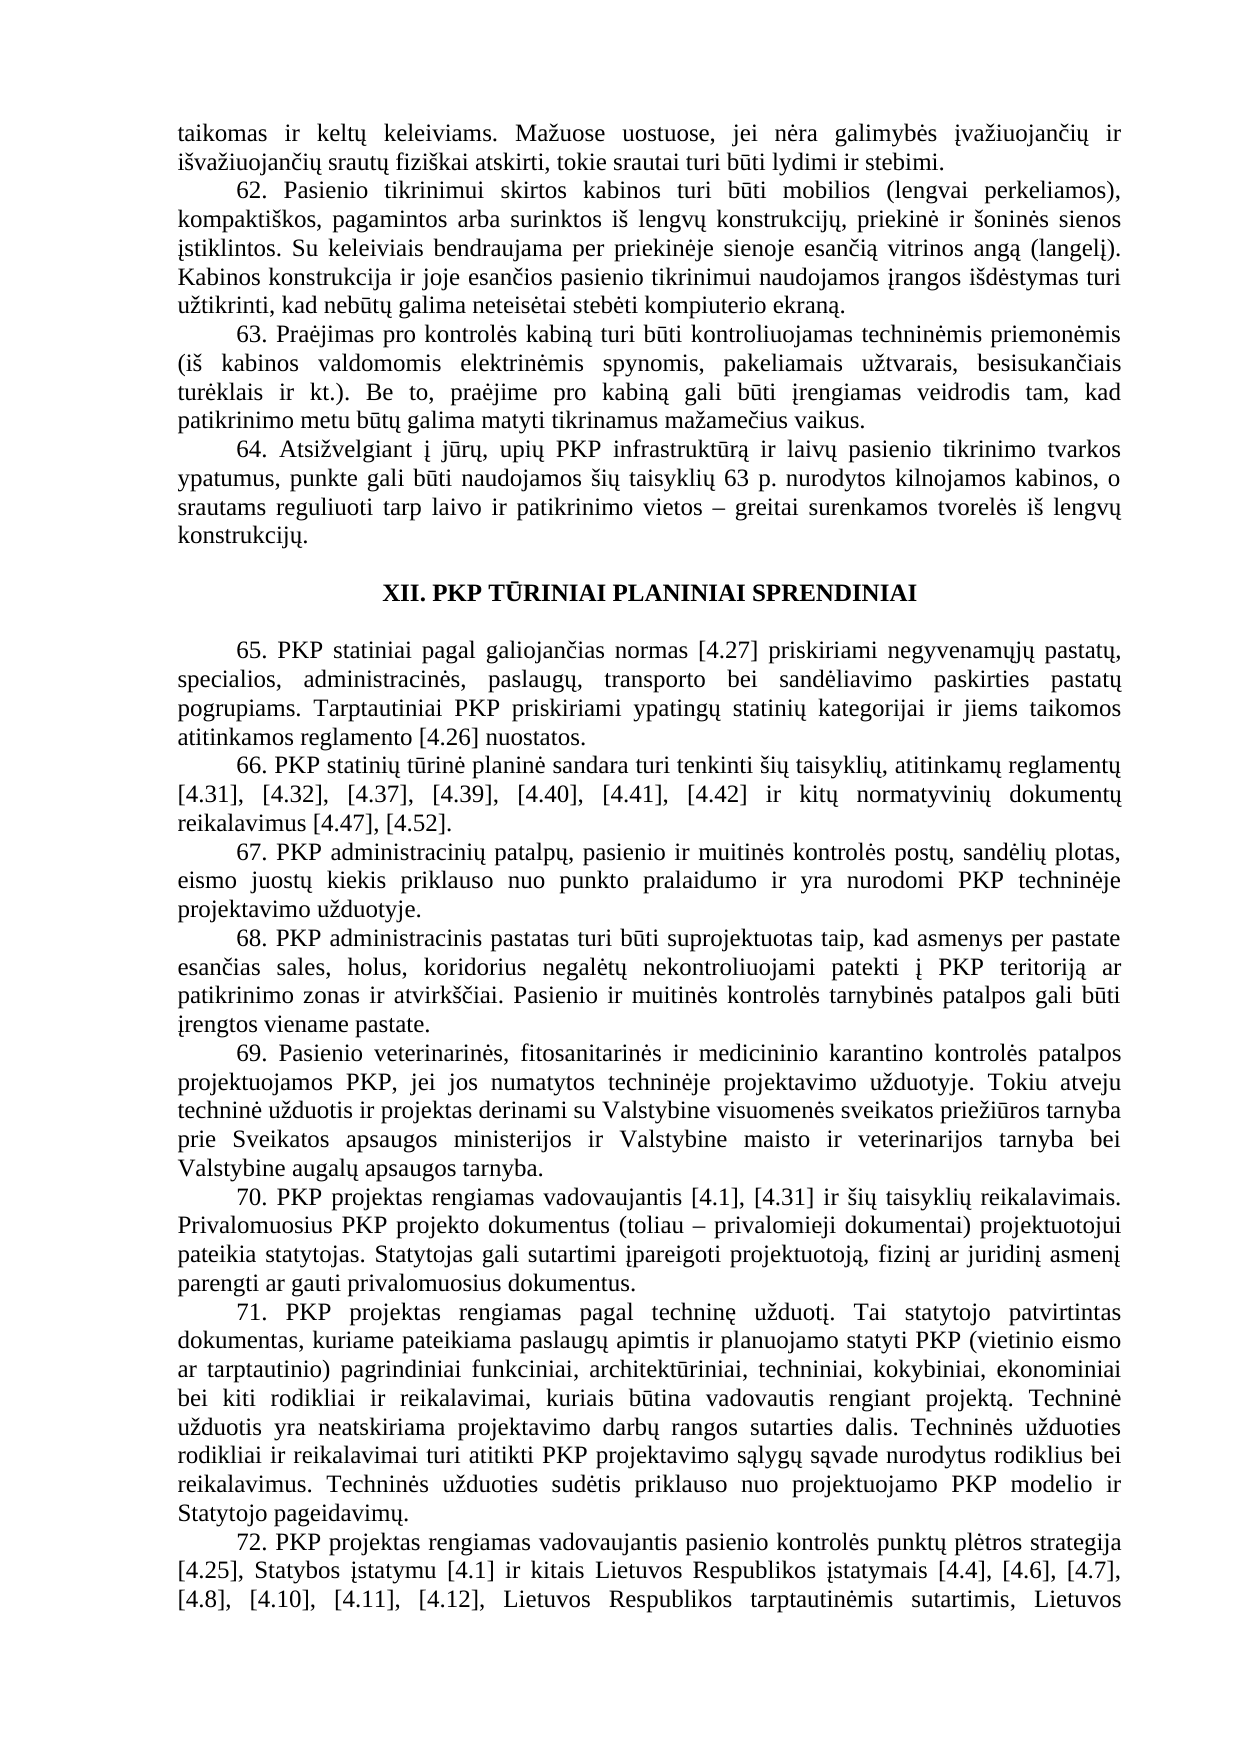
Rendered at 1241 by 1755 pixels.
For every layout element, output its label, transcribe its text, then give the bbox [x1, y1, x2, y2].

text 70. PKP projektas rengiamas vadovaujantis [4.1], [4.31] ir šių taisyklių reikalavimais. Privalomuosius PKP projekto dokumentus (toliau – privalomieji dokumentai) projektuotojui pateikia statytojas. Statytojas gali sutartimi įpareigoti projektuotoją, fizinį ar juridinį asmenį parengti ar gauti privalomuosius dokumentus. [177, 1182, 1122, 1297]
text 62. Pasienio tikrinimui skirtos kabinos turi būti mobilios (lengvai perkeliamos), kompaktiškos, pagamintos arba surinktos iš lengvų konstrukcijų, priekinė ir šoninės sienos įstiklintos. Su keleiviais bendraujama per priekinėje sienoje esančią vitrinos angą (langelį). Kabinos konstrukcija ir joje esančios pasienio tikrinimui naudojamos įrangos išdėstymas turi užtikrinti, kad nebūtų galima neteisėtai stebėti kompiuterio ekraną. [177, 176, 1122, 319]
text 71. PKP projektas rengiamas pagal techninę užduotį. Tai statytojo patvirtintas dokumentas, kuriame pateikiama paslaugų apimtis ir planuojamo statyti PKP (vietinio eismo ar tarptautinio) pagrindiniai funkciniai, architektūriniai, techniniai, kokybiniai, ekonominiai bei kiti rodikliai ir reikalavimai, kuriais būtina vadovautis rengiant projektą. Techninė užduotis yra neatskiriama projektavimo darbų rangos sutarties dalis. Techninės užduoties rodikliai ir reikalavimai turi atitikti PKP projektavimo sąlygų sąvade nurodytus rodiklius bei reikalavimus. Techninės užduoties sudėtis priklauso nuo projektuojamo PKP modelio ir Statytojo pageidavimų. [177, 1297, 1122, 1527]
text XII. PKP TŪRINIAI PLANINIAI SPRENDINIAI [177, 578, 1122, 607]
text 63. Praėjimas pro kontrolės kabiną turi būti kontroliuojamas techninėmis priemonėmis (iš kabinos valdomomis elektrinėmis spynomis, pakeliamais užtvarais, besisukančiais turėklais ir kt.). Be to, praėjime pro kabiną gali būti įrengiamas veidrodis tam, kad patikrinimo metu būtų galima matyti tikrinamus mažamečius vaikus. [177, 319, 1122, 434]
text 69. Pasienio veterinarinės, fitosanitarinės ir medicininio karantino kontrolės patalpos projektuojamos PKP, jei jos numatytos techninėje projektavimo užduotyje. Tokiu atveju techninė užduotis ir projektas derinami su Valstybine visuomenės sveikatos priežiūros tarnyba prie Sveikatos apsaugos ministerijos ir Valstybine maisto ir veterinarijos tarnyba bei Valstybine augalų apsaugos tarnyba. [177, 1038, 1122, 1182]
text 64. Atsižvelgiant į jūrų, upių PKP infrastruktūrą ir laivų pasienio tikrinimo tvarkos ypatumus, punkte gali būti naudojamos šių taisyklių 63 p. nurodytos kilnojamos kabinos, o srautams reguliuoti tarp laivo ir patikrinimo vietos – greitai surenkamos tvorelės iš lengvų konstrukcijų. [177, 434, 1122, 549]
text 66. PKP statinių tūrinė planinė sandara turi tenkinti šių taisyklių, atitinkamų reglamentų [4.31], [4.32], [4.37], [4.39], [4.40], [4.41], [4.42] ir kitų normatyvinių dokumentų reikalavimus [4.47], [4.52]. [177, 751, 1122, 837]
text 65. PKP statiniai pagal galiojančias normas [4.27] priskiriami negyvenamųjų pastatų, specialios, administracinės, paslaugų, transporto bei sandėliavimo paskirties pastatų pogrupiams. Tarptautiniai PKP priskiriami ypatingų statinių kategorijai ir jiems taikomos atitinkamos reglamento [4.26] nuostatos. [177, 636, 1122, 751]
text 68. PKP administracinis pastatas turi būti suprojektuotas taip, kad asmenys per pastate esančias sales, holus, koridorius negalėtų nekontroliuojami patekti į PKP teritoriją ar patikrinimo zonas ir atvirkščiai. Pasienio ir muitinės kontrolės tarnybinės patalpos gali būti įrengtos viename pastate. [177, 923, 1122, 1038]
text taikomas ir keltų keleiviams. Mažuose uostuose, jei nėra galimybės įvažiuojančių ir išvažiuojančių srautų fiziškai atskirti, tokie srautai turi būti lydimi ir stebimi. [177, 118, 1122, 176]
text 72. PKP projektas rengiamas vadovaujantis pasienio kontrolės punktų plėtros strategija [4.25], Statybos įstatymu [4.1] ir kitais Lietuvos Respublikos įstatymais [4.4], [4.6], [4.7], [4.8], [4.10], [4.11], [4.12], Lietuvos Respublikos tarptautinėmis sutartimis, Lietuvos [177, 1527, 1122, 1613]
text 67. PKP administracinių patalpų, pasienio ir muitinės kontrolės postų, sandėlių plotas, eismo juostų kiekis priklauso nuo punkto pralaidumo ir yra nurodomi PKP techninėje projektavimo užduotyje. [177, 837, 1122, 923]
